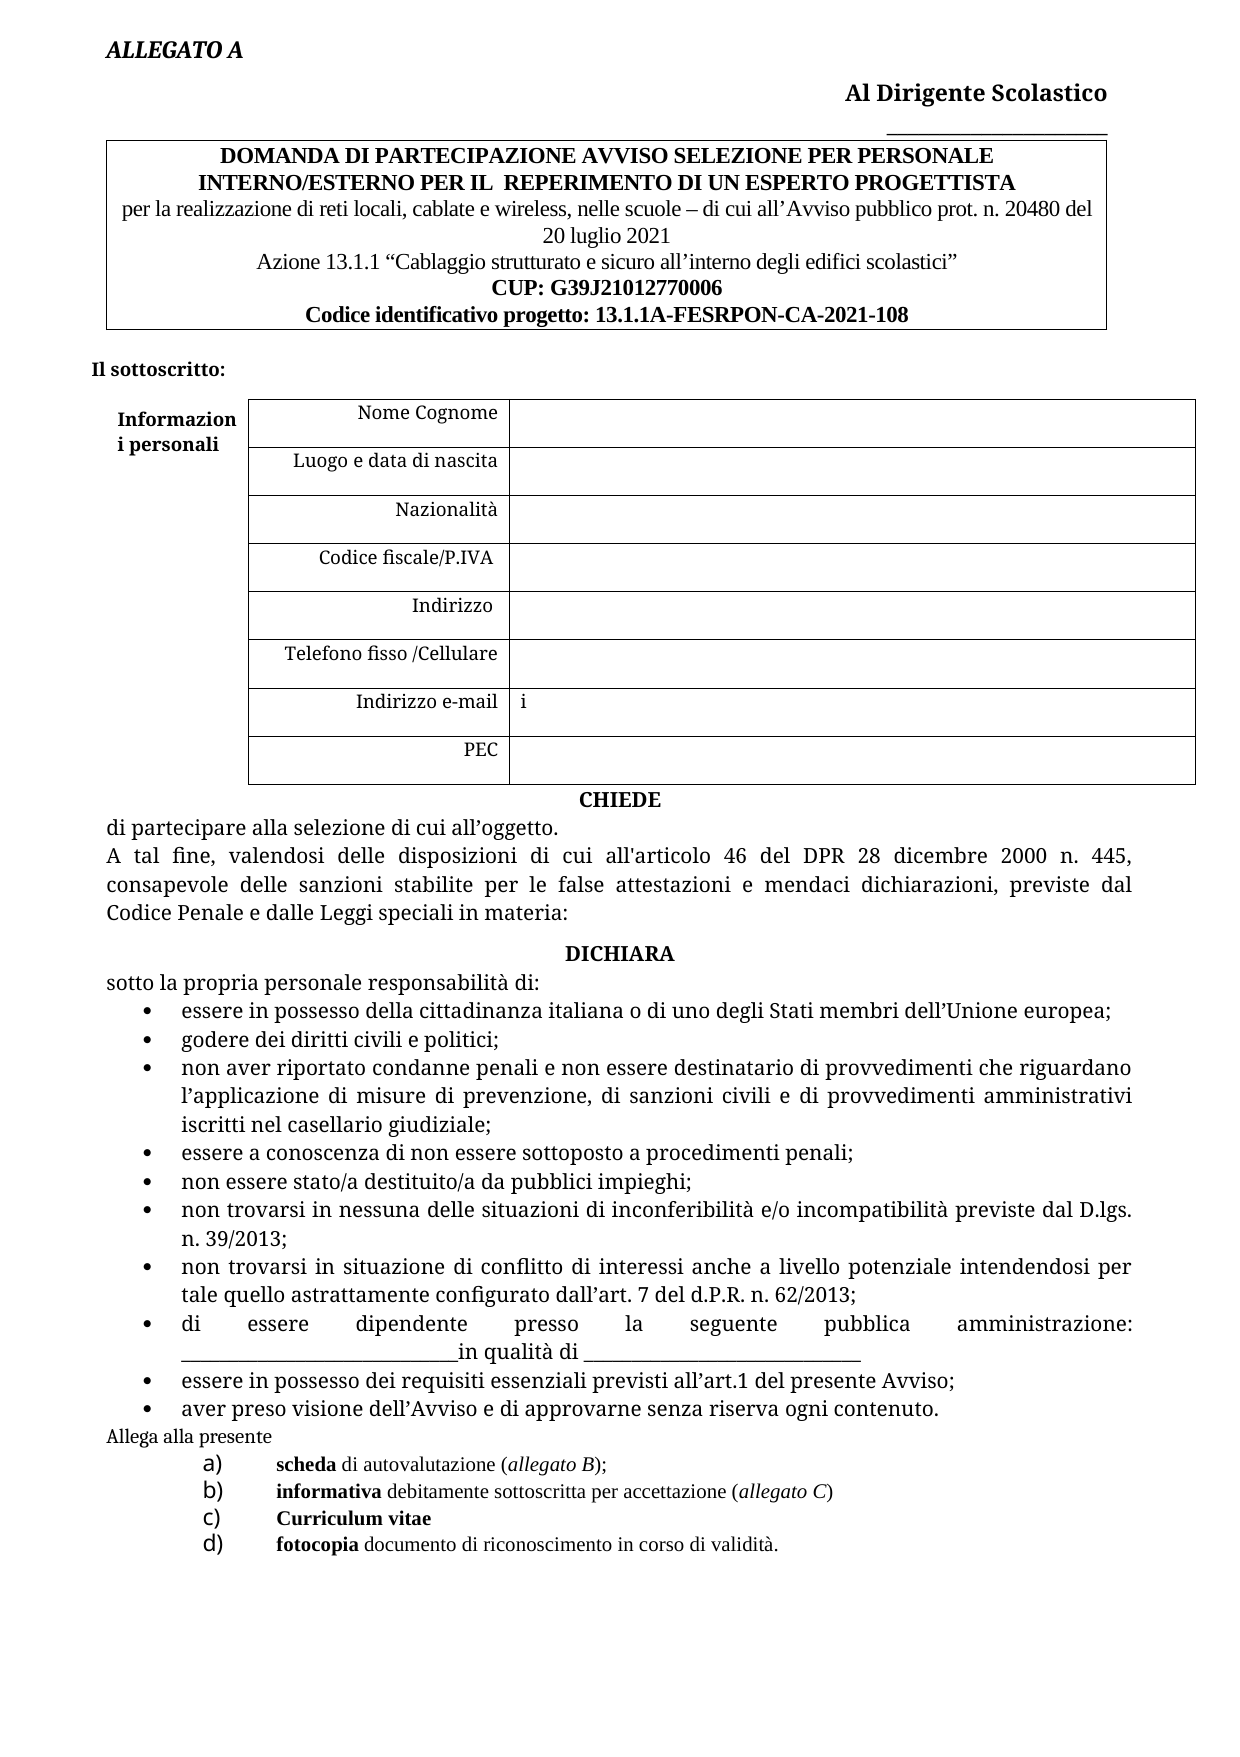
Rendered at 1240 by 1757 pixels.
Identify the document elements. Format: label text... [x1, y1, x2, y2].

table_header [510, 400, 1195, 447]
table_cell Nazionalità [249, 496, 509, 543]
list informativa debitamente sottoscritta per accettazione (allegato C) [202, 1477, 1133, 1503]
table_header Informazioni personali [106, 399, 248, 736]
list non aver riportato condanne penali e non essere destinatario di provvedimenti che riguardano l’applicazione di misure di prevenzione, di sanzioni civili e di provvedimenti amministrativi iscritti nel casellario giudiziale; [144, 1053, 1133, 1138]
text per la realizzazione di reti locali, cablate e wireless, nelle scuole – di cui all’Avviso pubblico prot. n. 20480 del 20 luglio 2021 [107, 192, 1106, 245]
list godere dei diritti civili e politici; [144, 1025, 1133, 1053]
table_header Nome Cognome [249, 400, 509, 447]
text Al Dirigente Scolastico [106, 77, 1107, 108]
table_cell Codice fiscale/P.IVA [249, 544, 509, 591]
table_cell [510, 448, 1195, 495]
text sotto la propria personale responsabilità di: [106, 968, 1133, 996]
table_cell [106, 736, 248, 784]
list essere in possesso della cittadinanza italiana o di uno degli Stati membri dell’Unione europea; [144, 996, 1133, 1025]
table_cell Indirizzo e-mail [249, 689, 509, 736]
text DICHIARA [106, 939, 1133, 968]
text Codice identificativo progetto: 13.1.1A-FESRPON-CA-2021-108 [107, 298, 1106, 329]
text DOMANDA DI PARTECIPAZIONE AVVISO SELEZIONE PER PERSONALE INTERNO/ESTERNO PER IL REPERIMENTO DI UN ESPERTO PROGETTISTA [107, 141, 1106, 192]
table_cell i [510, 689, 1195, 736]
list non essere stato/a destituito/a da pubblici impieghi; [144, 1167, 1133, 1195]
list essere a conoscenza di non essere sottoposto a procedimenti penali; [144, 1138, 1133, 1167]
subtitle ALLEGATO A [106, 36, 1107, 64]
list fotocopia documento di riconoscimento in corso di validità. [202, 1531, 1133, 1557]
list scheda di autovalutazione (allegato B); [202, 1449, 1133, 1477]
list Curriculum vitae [202, 1503, 1133, 1531]
table_cell [510, 496, 1195, 543]
table_cell PEC [249, 737, 509, 784]
list essere in possesso dei requisiti essenziali previsti all’art.1 del presente Avviso; [144, 1366, 1133, 1394]
text Il sottoscritto: [91, 356, 1096, 382]
text Azione 13.1.1 “Cablaggio strutturato e sicuro all’interno degli edifici scolastici” [107, 245, 1106, 271]
table_cell [510, 544, 1195, 591]
text CUP: G39J21012770006 [107, 271, 1106, 298]
table_cell Telefono fisso /Cellulare [249, 640, 509, 687]
text _____________________ [106, 108, 1107, 139]
list aver preso visione dell’Avviso e di approvarne senza riserva ogni contenuto. [144, 1394, 1133, 1423]
table_cell [510, 592, 1195, 639]
text Allega alla presente [106, 1425, 1133, 1449]
text di partecipare alla selezione di cui all’oggetto. [106, 813, 1133, 842]
list di essere dipendente presso la seguente pubblica amministrazione: _____________________________in qualità di _____________________________ [144, 1309, 1133, 1366]
table_cell Indirizzo [249, 592, 509, 639]
list non trovarsi in situazione di conflitto di interessi anche a livello potenziale intendendosi per tale quello astrattamente configurato dall’art. 7 del d.P.R. n. 62/2013; [144, 1252, 1133, 1309]
text A tal fine, valendosi delle disposizioni di cui all'articolo 46 del DPR 28 dicembre 2000 n. 445, consapevole delle sanzioni stabilite per le false attestazioni e mendaci dichiarazioni, previste dal Codice Penale e dalle Leggi speciali in materia: [106, 842, 1133, 927]
text CHIEDE [106, 785, 1133, 813]
table_cell [510, 737, 1195, 784]
table_cell [510, 640, 1195, 687]
table_cell Luogo e data di nascita [249, 448, 509, 495]
list non trovarsi in nessuna delle situazioni di inconferibilità e/o incompatibilità previste dal D.lgs. n. 39/2013; [144, 1195, 1133, 1252]
